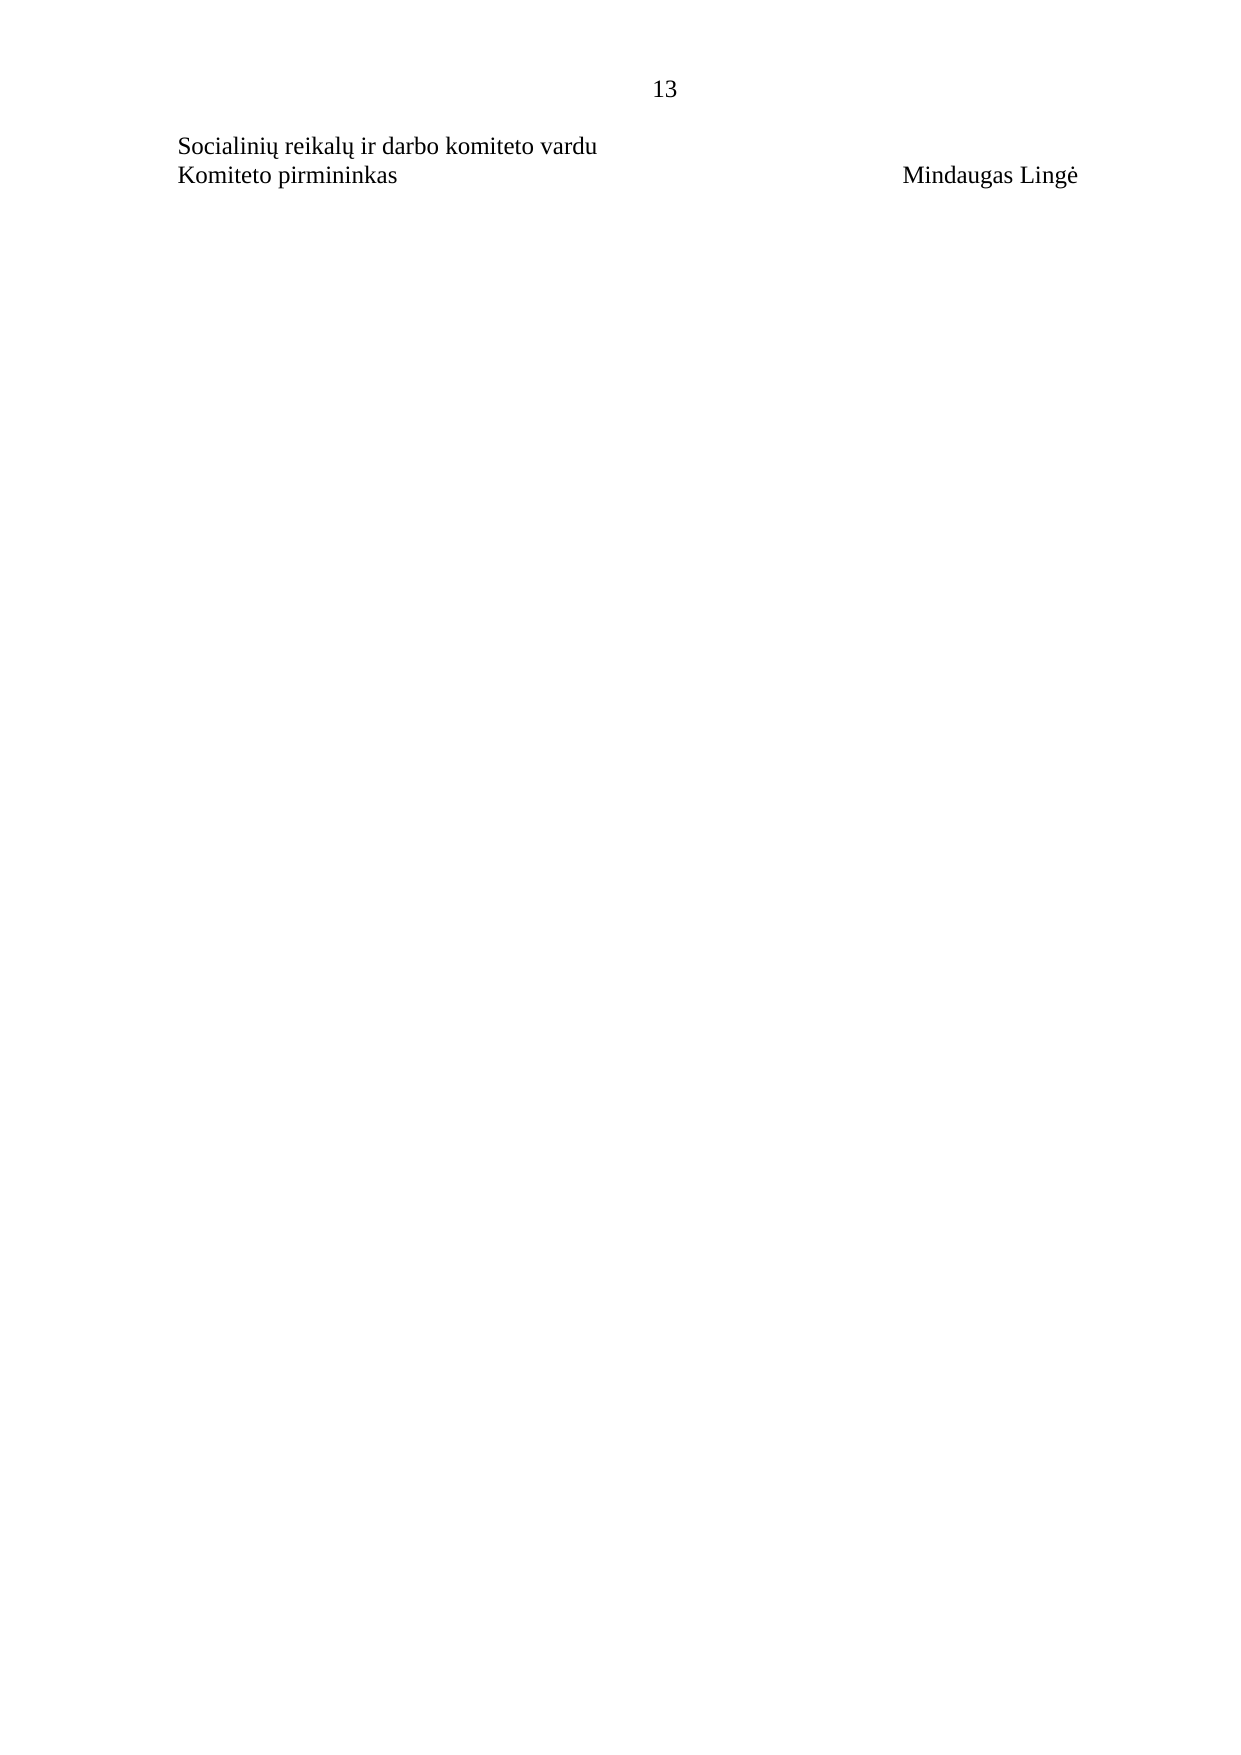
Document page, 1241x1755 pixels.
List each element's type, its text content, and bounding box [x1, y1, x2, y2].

text Komiteto pirmininkas Mindaugas Lingė [177, 160, 1078, 189]
text Socialinių reikalų ir darbo komiteto vardu [177, 131, 1152, 160]
